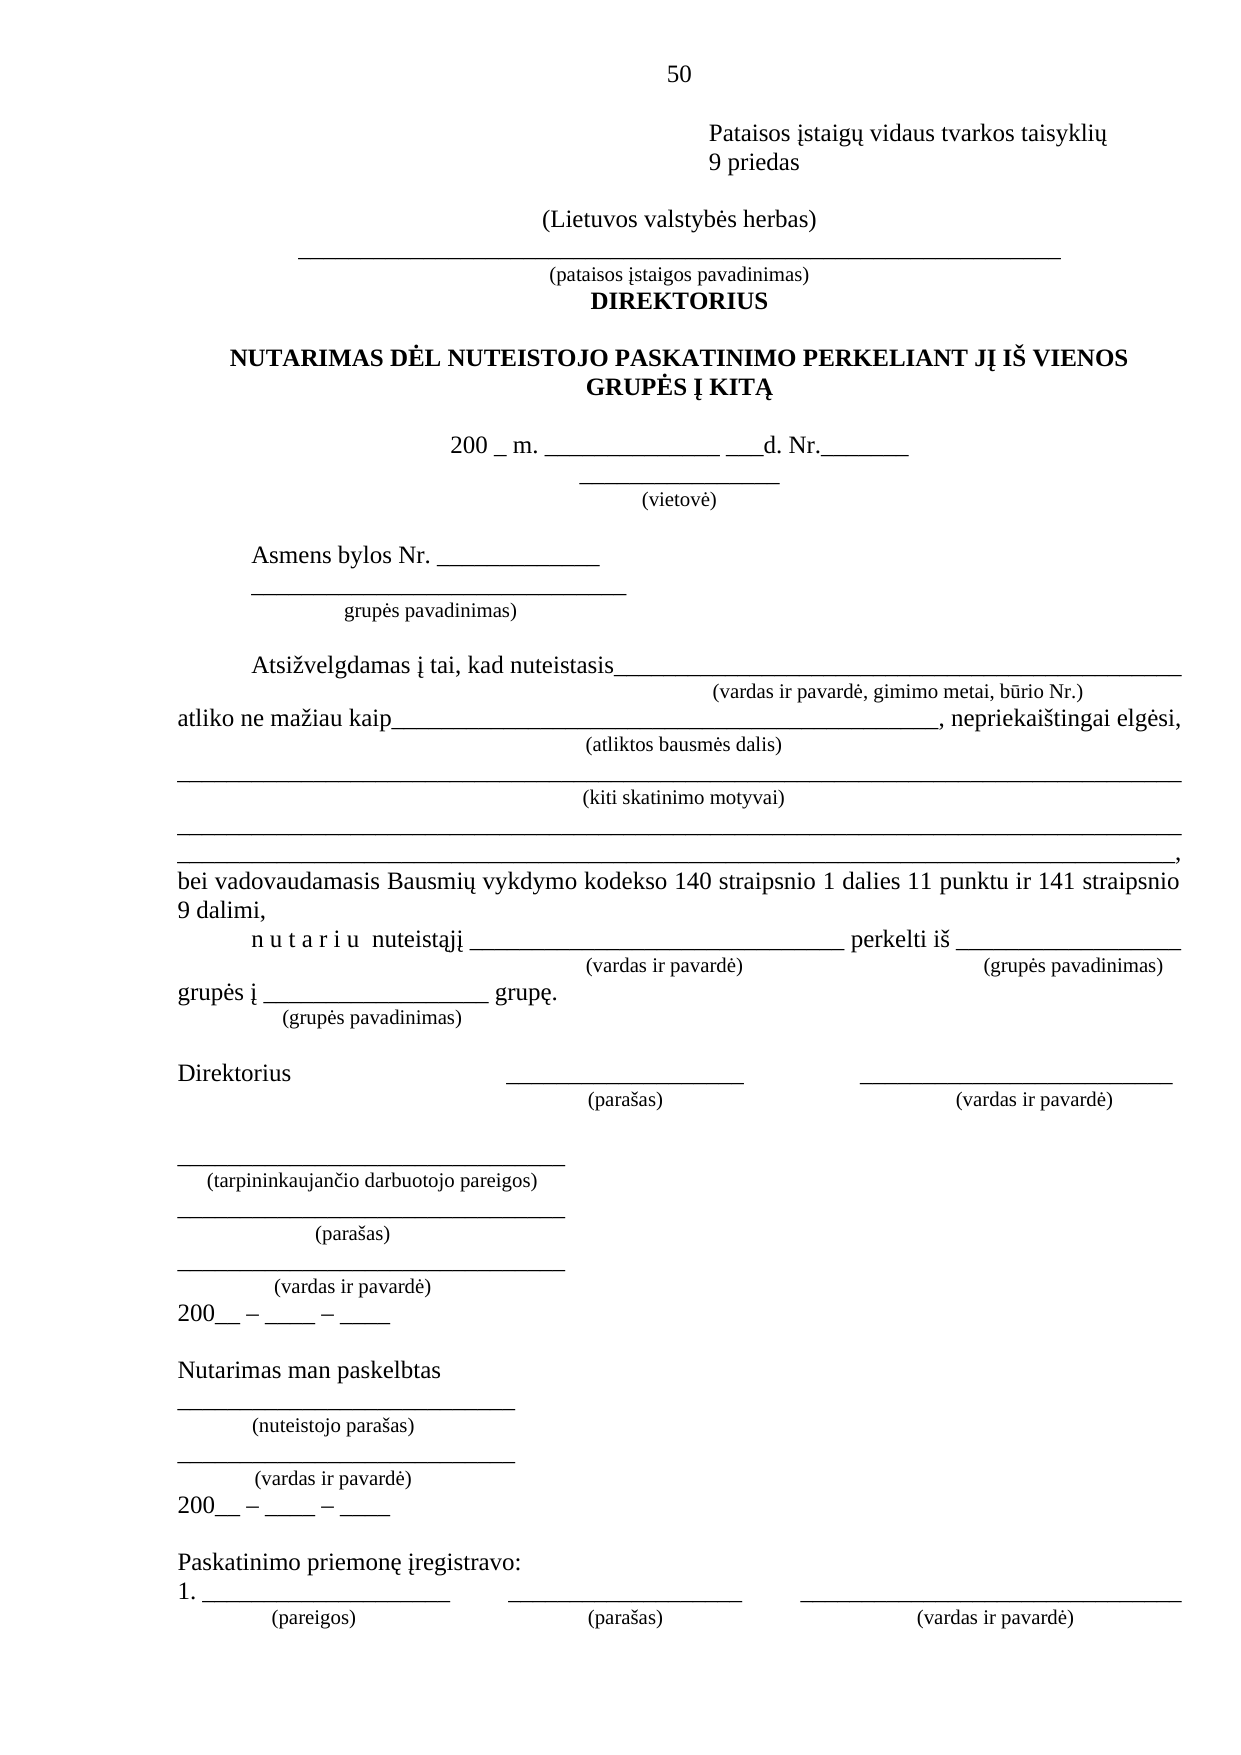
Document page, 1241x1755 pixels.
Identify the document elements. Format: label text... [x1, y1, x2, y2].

text bei vadovaudamasis Bausmių vykdymo kodekso 140 straipsnio 1 dalies 11 punktu ir 141 straipsnio 9 dalimi, [177, 866, 1181, 924]
text Asmens bylos Nr. _____________ [177, 540, 1181, 569]
text (vardas ir pavardė) (grupės pavadinimas) [177, 952, 1181, 977]
text (nuteistojo parašas) [177, 1413, 1181, 1437]
text ___________________________ [177, 1437, 1181, 1466]
text 200 _ m. ______________ ___d. Nr._______ [177, 430, 1181, 458]
text (kiti skatinimo motyvai) [177, 785, 1181, 809]
text (Lietuvos valstybės herbas) [177, 204, 1181, 233]
text 9 priedas [177, 147, 1181, 176]
text DIREKTORIUS [177, 286, 1181, 315]
text atliko ne mažiau kaip , nepriekaištingai elgėsi, [177, 703, 1181, 732]
text (pareigos) (parašas) (vardas ir pavardė) [177, 1605, 1181, 1629]
text grupės pavadinimas) [177, 597, 1181, 622]
text Atsižvelgdamas į tai, kad nuteistasis [177, 650, 1181, 679]
text nutariu nuteistąjį perkelti iš __________________ [177, 924, 1181, 952]
text (parašas) (vardas ir pavardė) [177, 1087, 1181, 1111]
text Pataisos įstaigų vidaus tvarkos taisyklių [709, 118, 1181, 147]
text (tarpininkaujančio darbuotojo pareigos) [177, 1168, 1181, 1192]
text , [177, 837, 1181, 866]
text grupės į __________________ grupę. [177, 977, 1181, 1005]
text ___________________________ [177, 1384, 1181, 1413]
text _______________________________ [177, 1140, 1181, 1168]
text Paskatinimo priemonę įregistravo: [177, 1547, 1181, 1576]
text ______________________________ [177, 569, 1181, 597]
text 1. [177, 1576, 1181, 1605]
text (vietovė) [177, 487, 1181, 511]
text 200__ – ____ – ____ [177, 1298, 1181, 1327]
text _______________________________ [177, 1245, 1181, 1274]
text (vardas ir pavardė) [177, 1466, 1181, 1490]
text (pataisos įstaigos pavadinimas) [177, 262, 1181, 286]
text 200__ – ____ – ____ [177, 1490, 1181, 1519]
text (atliktos bausmės dalis) [177, 732, 1181, 756]
text _______________________________ [177, 1192, 1181, 1221]
text ________________ [177, 458, 1181, 487]
text (vardas ir pavardė) [177, 1274, 1181, 1298]
text (grupės pavadinimas) [177, 1005, 1181, 1029]
text (parašas) [177, 1221, 1181, 1245]
text NUTARIMAS DĖL NUTEISTOJO PASKATINIMO PERKELIANT JĮ IŠ VIENOS GRUPĖS Į KITĄ [177, 343, 1181, 401]
text Direktorius ___________________ _________________________ [177, 1058, 1181, 1087]
text _____________________________________________________________ [177, 233, 1181, 262]
text (vardas ir pavardė, gimimo metai, būrio Nr.) [177, 679, 1181, 703]
text Nutarimas man paskelbtas [177, 1356, 1181, 1384]
